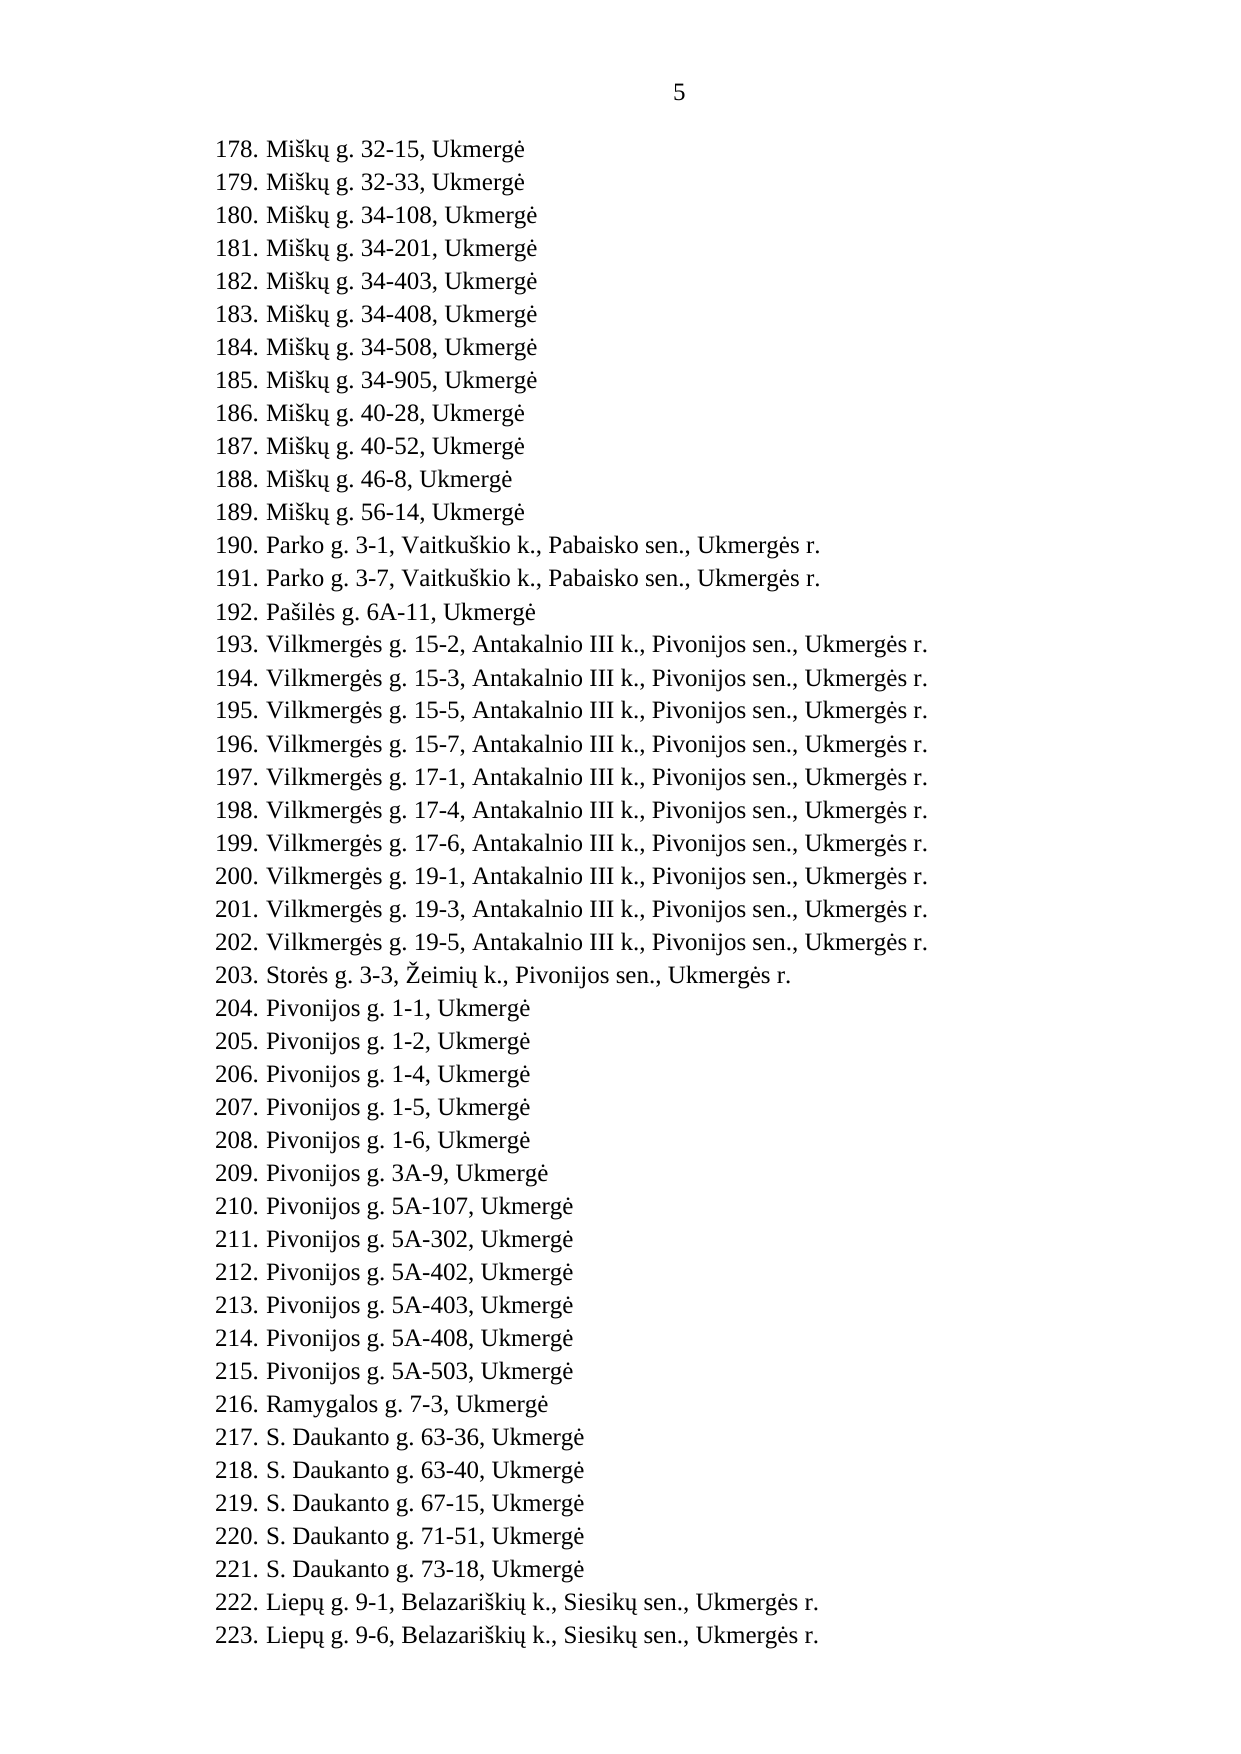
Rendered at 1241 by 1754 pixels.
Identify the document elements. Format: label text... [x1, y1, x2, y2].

text 183. Miškų g. 34-408, Ukmergė [215, 299, 1181, 328]
text 206. Pivonijos g. 1-4, Ukmergė [215, 1059, 1181, 1088]
text 204. Pivonijos g. 1-1, Ukmergė [215, 993, 1181, 1022]
text 220. S. Daukanto g. 71-51, Ukmergė [215, 1521, 1181, 1550]
text 195. Vilkmergės g. 15-5, Antakalnio III k., Pivonijos sen., Ukmergės r. [215, 696, 1181, 724]
text 221. S. Daukanto g. 73-18, Ukmergė [215, 1554, 1181, 1583]
text 181. Miškų g. 34-201, Ukmergė [215, 233, 1181, 262]
text 186. Miškų g. 40-28, Ukmergė [215, 398, 1181, 427]
text 199. Vilkmergės g. 17-6, Antakalnio III k., Pivonijos sen., Ukmergės r. [215, 828, 1181, 856]
text 180. Miškų g. 34-108, Ukmergė [215, 200, 1181, 229]
text 179. Miškų g. 32-33, Ukmergė [215, 167, 1181, 196]
text 194. Vilkmergės g. 15-3, Antakalnio III k., Pivonijos sen., Ukmergės r. [215, 663, 1181, 691]
text 184. Miškų g. 34-508, Ukmergė [215, 332, 1181, 361]
text 218. S. Daukanto g. 63-40, Ukmergė [215, 1455, 1181, 1484]
text 205. Pivonijos g. 1-2, Ukmergė [215, 1026, 1181, 1054]
text 216. Ramygalos g. 7-3, Ukmergė [215, 1389, 1181, 1418]
text 219. S. Daukanto g. 67-15, Ukmergė [215, 1488, 1181, 1517]
text 222. Liepų g. 9-1, Belazariškių k., Siesikų sen., Ukmergės r. [215, 1587, 1181, 1616]
text 215. Pivonijos g. 5A-503, Ukmergė [215, 1356, 1181, 1385]
text 209. Pivonijos g. 3A-9, Ukmergė [215, 1158, 1181, 1187]
text 191. Parko g. 3-7, Vaitkuškio k., Pabaisko sen., Ukmergės r. [215, 563, 1181, 592]
text 210. Pivonijos g. 5A-107, Ukmergė [215, 1191, 1181, 1220]
text 196. Vilkmergės g. 15-7, Antakalnio III k., Pivonijos sen., Ukmergės r. [215, 729, 1181, 757]
text 182. Miškų g. 34-403, Ukmergė [215, 266, 1181, 295]
text 185. Miškų g. 34-905, Ukmergė [215, 365, 1181, 394]
text 203. Storės g. 3-3, Žeimių k., Pivonijos sen., Ukmergės r. [215, 960, 1181, 988]
text 200. Vilkmergės g. 19-1, Antakalnio III k., Pivonijos sen., Ukmergės r. [215, 861, 1181, 889]
text 217. S. Daukanto g. 63-36, Ukmergė [215, 1422, 1181, 1451]
text 198. Vilkmergės g. 17-4, Antakalnio III k., Pivonijos sen., Ukmergės r. [215, 795, 1181, 823]
text 187. Miškų g. 40-52, Ukmergė [215, 431, 1181, 460]
text 178. Miškų g. 32-15, Ukmergė [215, 134, 1181, 163]
text 214. Pivonijos g. 5A-408, Ukmergė [215, 1323, 1181, 1352]
text 211. Pivonijos g. 5A-302, Ukmergė [215, 1224, 1181, 1253]
text 202. Vilkmergės g. 19-5, Antakalnio III k., Pivonijos sen., Ukmergės r. [215, 927, 1181, 956]
text 189. Miškų g. 56-14, Ukmergė [215, 497, 1181, 526]
text 223. Liepų g. 9-6, Belazariškių k., Siesikų sen., Ukmergės r. [215, 1620, 1181, 1649]
text 207. Pivonijos g. 1-5, Ukmergė [215, 1092, 1181, 1121]
text 192. Pašilės g. 6A-11, Ukmergė [215, 597, 1181, 625]
text 193. Vilkmergės g. 15-2, Antakalnio III k., Pivonijos sen., Ukmergės r. [215, 629, 1181, 658]
text 201. Vilkmergės g. 19-3, Antakalnio III k., Pivonijos sen., Ukmergės r. [215, 894, 1181, 922]
text 197. Vilkmergės g. 17-1, Antakalnio III k., Pivonijos sen., Ukmergės r. [215, 762, 1181, 790]
text 188. Miškų g. 46-8, Ukmergė [215, 464, 1181, 493]
text 208. Pivonijos g. 1-6, Ukmergė [215, 1125, 1181, 1154]
text 212. Pivonijos g. 5A-402, Ukmergė [215, 1257, 1181, 1286]
text 190. Parko g. 3-1, Vaitkuškio k., Pabaisko sen., Ukmergės r. [215, 531, 1181, 559]
text 213. Pivonijos g. 5A-403, Ukmergė [215, 1290, 1181, 1319]
